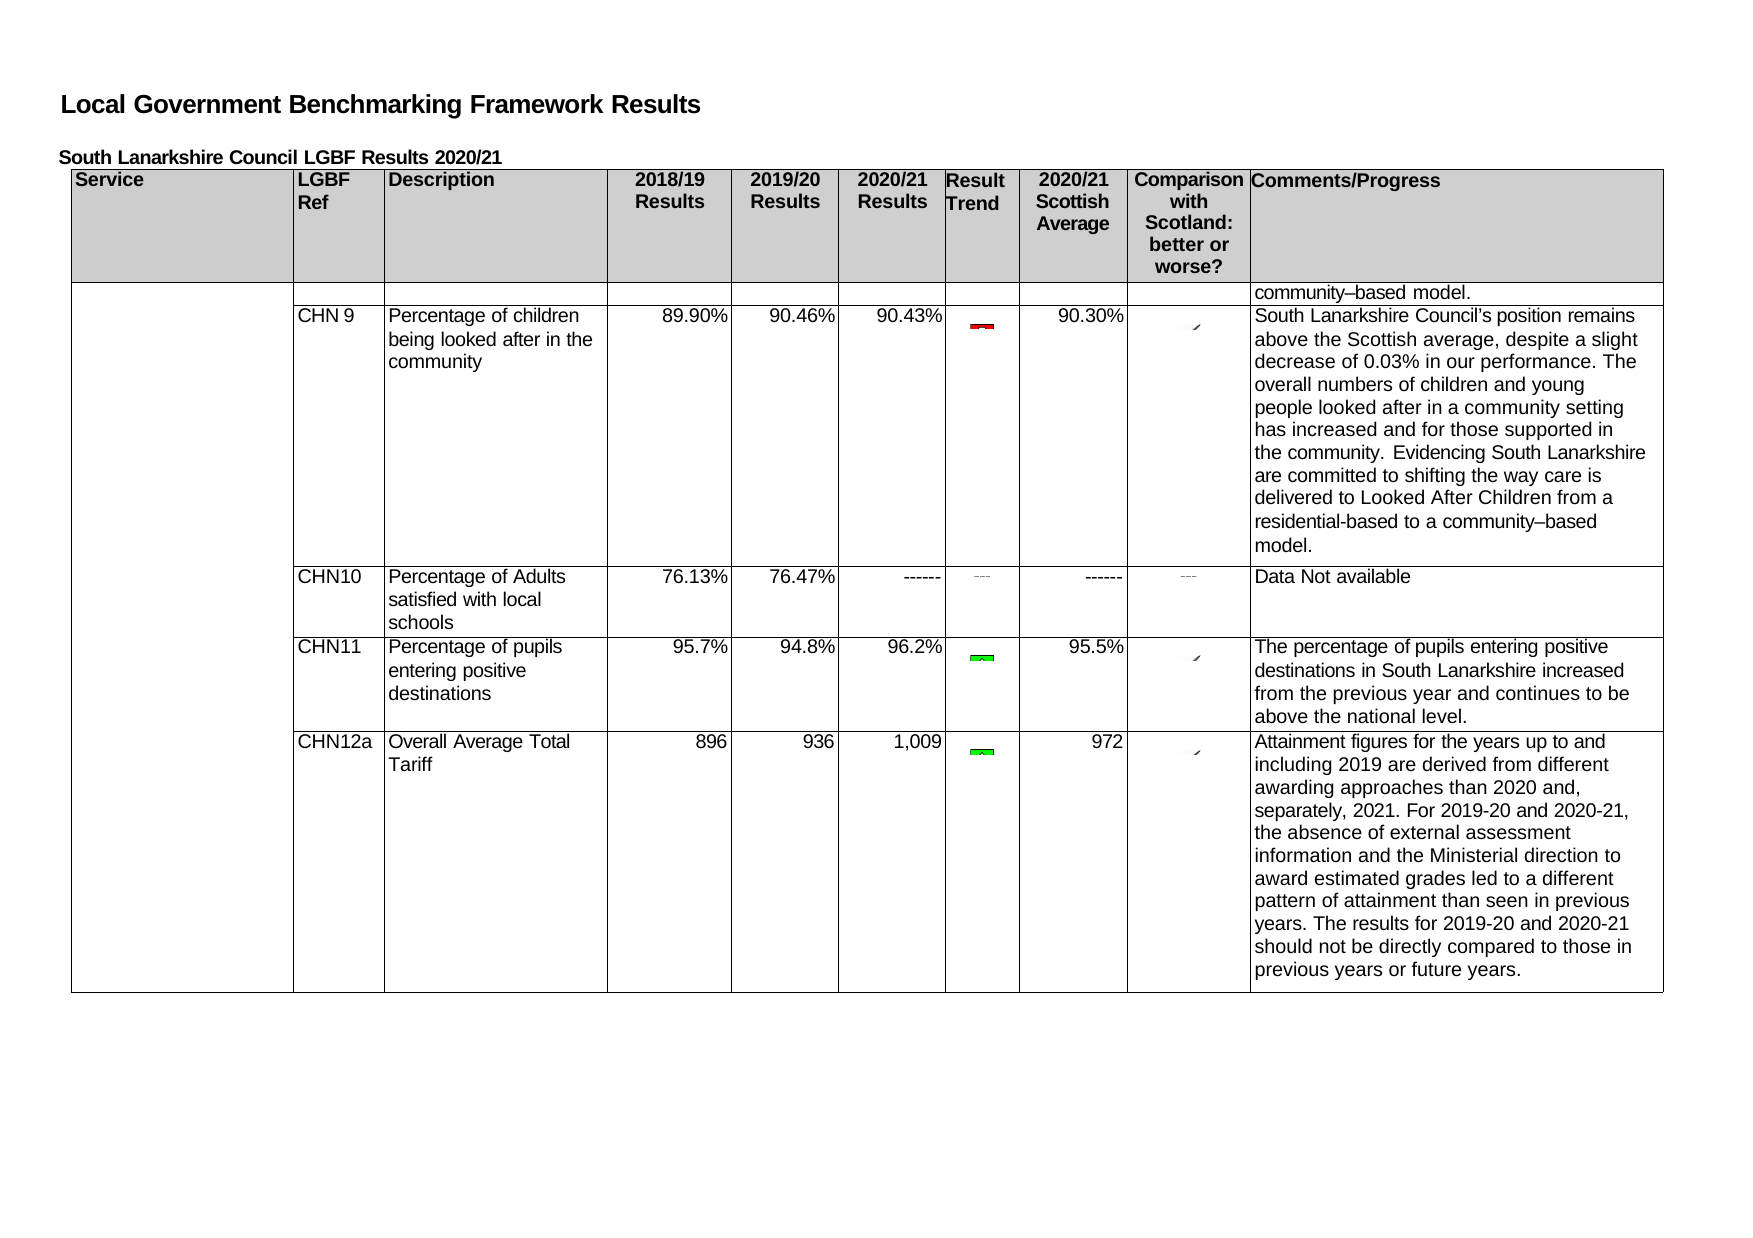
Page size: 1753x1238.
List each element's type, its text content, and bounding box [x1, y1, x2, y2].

text South Lanarkshire Council LGBF Results 2020/21 [58, 146, 1675, 169]
table_cell CHN 9 [294, 306, 384, 566]
table_cell [1128, 638, 1250, 731]
table_cell 1,009 [839, 732, 945, 992]
table_cell [385, 283, 607, 305]
table_header 2019/20 Results [732, 170, 838, 282]
table_cell 76.47% [732, 567, 838, 637]
table_cell CHN12a [294, 732, 384, 992]
table_header Comments/Progress [1251, 170, 1663, 282]
table_header LGBF Ref [294, 170, 384, 282]
table_header 2020/21 Scottish Average [1020, 170, 1127, 282]
table_header Result Trend [946, 170, 1019, 282]
table_cell Data Not available [1251, 567, 1663, 637]
table_header Comparison with Scotland: better or worse? [1128, 170, 1250, 282]
table_cell [1020, 283, 1127, 305]
table_cell Percentage of children being looked after in the community [385, 306, 607, 566]
table_cell 90.43% [839, 306, 945, 566]
table_cell The percentage of pupils entering positive destinations in South Lanarkshire increased from the previous year and continues to be above the national level. [1251, 638, 1663, 731]
table_cell 95.7% [608, 638, 731, 731]
table_cell 96.2% [839, 638, 945, 731]
table_cell CHN10 [294, 567, 384, 637]
table_cell [1128, 283, 1250, 305]
table_cell 95.5% [1020, 638, 1127, 731]
table_cell 896 [608, 732, 731, 992]
table_cell 972 [1020, 732, 1127, 992]
table_cell South Lanarkshire Council’s position remains above the Scottish average, despite a slight decrease of 0.03% in our performance. The overall numbers of children and young people looked after in a community setting has increased and for those supported in the community. Evidencing South Lanarkshire are committed to shifting the way care is delivered to Looked After Children from a residential-based to a community–based model. [1251, 306, 1663, 566]
table_cell [72, 283, 293, 992]
table_cell Attainment figures for the years up to and including 2019 are derived from different awarding approaches than 2020 and, separately, 2021. For 2019-20 and 2020-21, the absence of external assessment information and the Ministerial direction to award estimated grades led to a different pattern of attainment than seen in previous years. The results for 2019-20 and 2020-21 should not be directly compared to those in previous years or future years. [1251, 732, 1663, 992]
table_cell [946, 283, 1019, 305]
table_cell Percentage of Adults satisfied with local schools [385, 567, 607, 637]
table_header 2018/19 Results [608, 170, 731, 282]
table_cell community–based model. [1251, 283, 1663, 305]
table_cell [608, 283, 731, 305]
table_cell Overall Average Total Tariff [385, 732, 607, 992]
table_cell 90.46% [732, 306, 838, 566]
table_cell Percentage of pupils entering positive destinations [385, 638, 607, 731]
table_cell 76.13% [608, 567, 731, 637]
table_cell [839, 283, 945, 305]
table_cell 94.8% [732, 638, 838, 731]
table_cell [946, 567, 1019, 637]
table_cell [1128, 306, 1250, 566]
table_cell [1128, 732, 1250, 992]
table_cell [732, 283, 838, 305]
table_cell 90.30% [1020, 306, 1127, 566]
table_cell [946, 306, 1019, 566]
table_header 2020/21 Results [839, 170, 945, 282]
table_cell 89.90% [608, 306, 731, 566]
table_header Service [72, 170, 293, 282]
table_cell [946, 732, 1019, 992]
table_cell 936 [732, 732, 838, 992]
table_header Description [385, 170, 607, 282]
table_cell [294, 283, 384, 305]
table_cell ------ [839, 567, 945, 637]
table_cell [946, 638, 1019, 731]
table_cell [1128, 567, 1250, 637]
table_cell ------ [1020, 567, 1127, 637]
table_cell CHN11 [294, 638, 384, 731]
